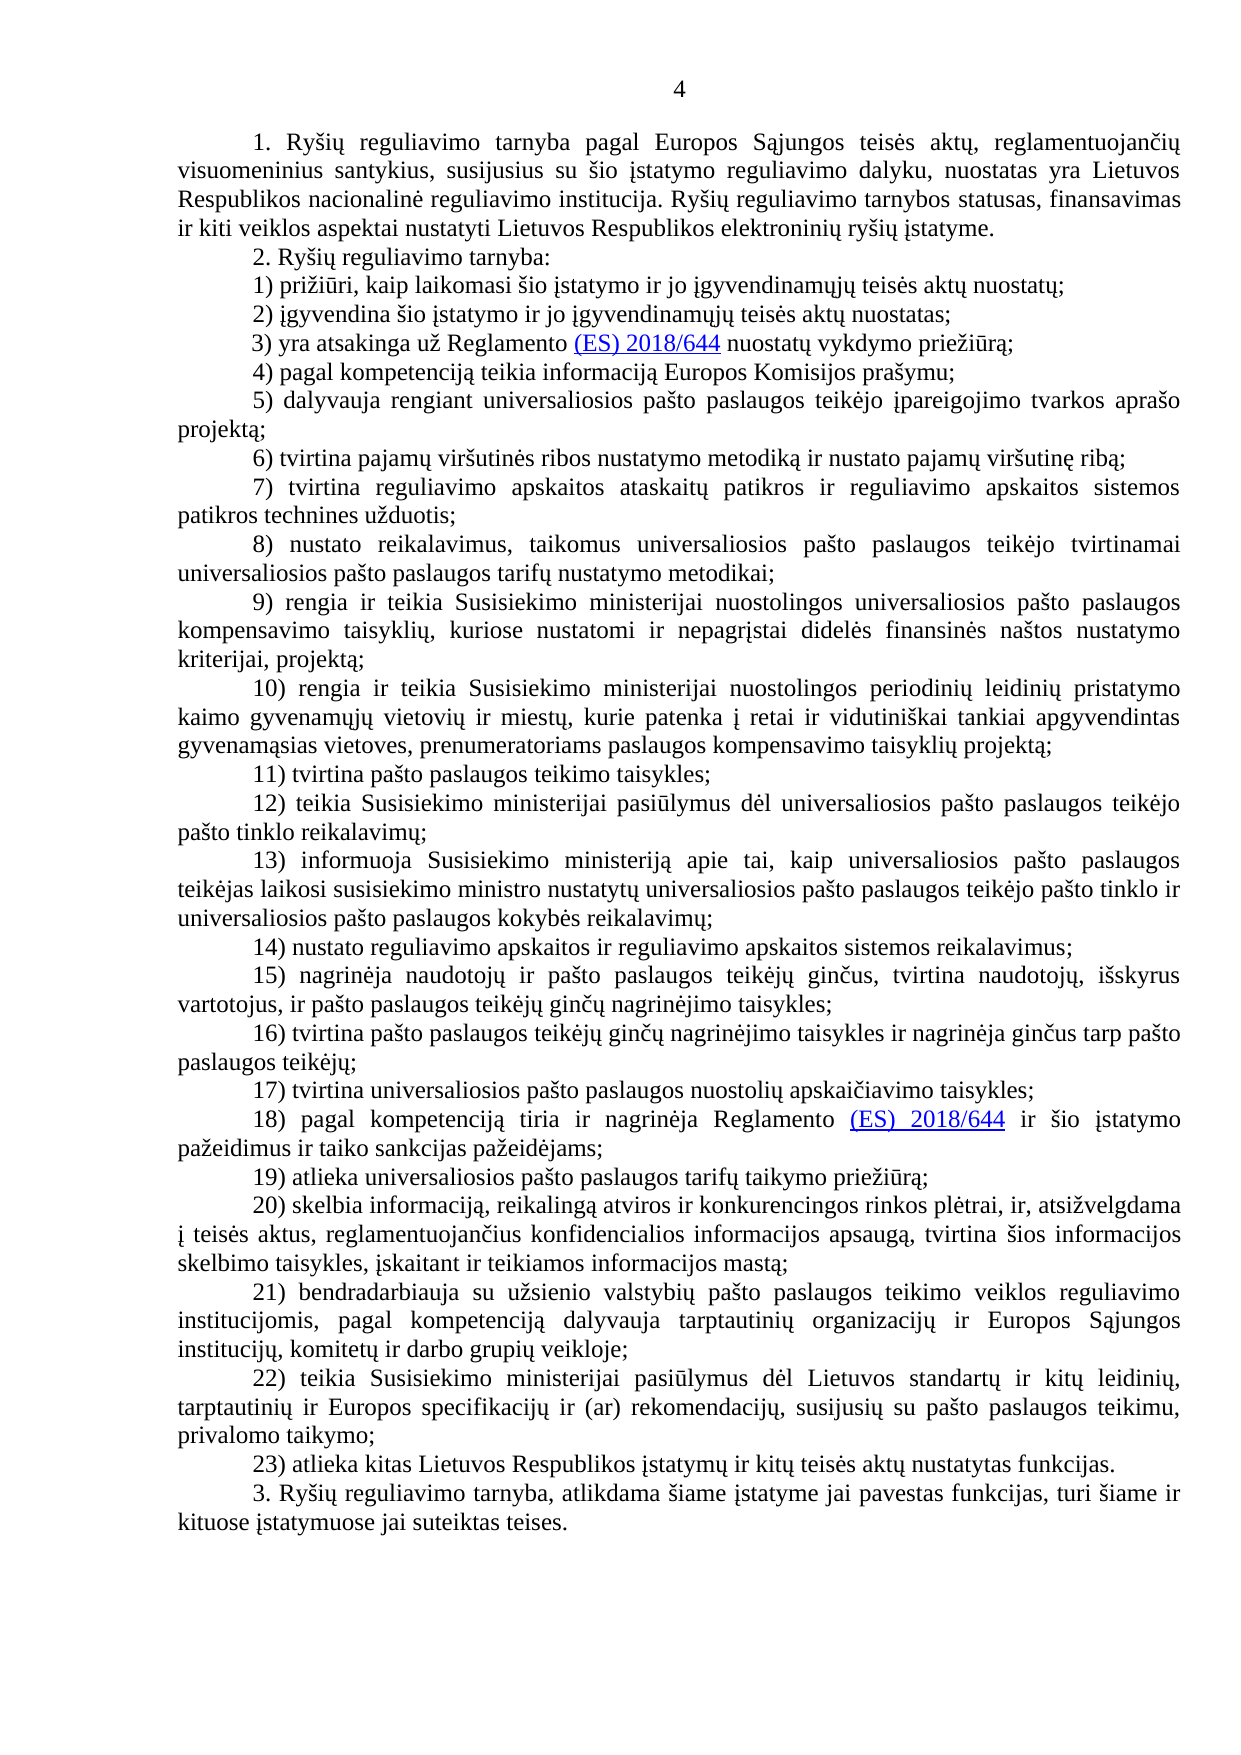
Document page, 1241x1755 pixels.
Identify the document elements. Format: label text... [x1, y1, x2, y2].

text 1. Ryšių reguliavimo tarnyba pagal Europos Sąjungos teisės aktų, reglamentuojančių visuomeninius santykius, susijusius su šio įstatymo reguliavimo dalyku, nuostatas yra Lietuvos Respublikos nacionalinė reguliavimo institucija. Ryšių reguliavimo tarnybos statusas, finansavimas ir kiti veiklos aspektai nustatyti Lietuvos Respublikos elektroninių ryšių įstatyme. [177, 127, 1181, 242]
text 16) tvirtina pašto paslaugos teikėjų ginčų nagrinėjimo taisykles ir nagrinėja ginčus tarp pašto paslaugos teikėjų; [177, 1018, 1181, 1075]
text 21) bendradarbiauja su užsienio valstybių pašto paslaugos teikimo veiklos reguliavimo institucijomis, pagal kompetenciją dalyvauja tarptautinių organizacijų ir Europos Sąjungos institucijų, komitetų ir darbo grupių veikloje; [177, 1277, 1181, 1363]
text 13) informuoja Susisiekimo ministeriją apie tai, kaip universaliosios pašto paslaugos teikėjas laikosi susisiekimo ministro nustatytų universaliosios pašto paslaugos teikėjo pašto tinklo ir universaliosios pašto paslaugos kokybės reikalavimų; [177, 845, 1181, 932]
text 11) tvirtina pašto paslaugos teikimo taisykles; [177, 759, 1181, 788]
text 2) įgyvendina šio įstatymo ir jo įgyvendinamųjų teisės aktų nuostatas; [177, 299, 1181, 328]
text 9) rengia ir teikia Susisiekimo ministerijai nuostolingos universaliosios pašto paslaugos kompensavimo taisyklių, kuriose nustatomi ir nepagrįstai didelės finansinės naštos nustatymo kriterijai, projektą; [177, 587, 1181, 673]
text 10) rengia ir teikia Susisiekimo ministerijai nuostolingos periodinių leidinių pristatymo kaimo gyvenamųjų vietovių ir miestų, kurie patenka į retai ir vidutiniškai tankiai apgyvendintas gyvenamąsias vietoves, prenumeratoriams paslaugos kompensavimo taisyklių projektą; [177, 673, 1181, 759]
text 19) atlieka universaliosios pašto paslaugos tarifų taikymo priežiūrą; [177, 1162, 1181, 1190]
text 5) dalyvauja rengiant universaliosios pašto paslaugos teikėjo įpareigojimo tvarkos aprašo projektą; [177, 385, 1181, 443]
text 12) teikia Susisiekimo ministerijai pasiūlymus dėl universaliosios pašto paslaugos teikėjo pašto tinklo reikalavimų; [177, 788, 1181, 845]
text 18) pagal kompetenciją tiria ir nagrinėja Reglamento (ES) 2018/644 ir šio įstatymo pažeidimus ir taiko sankcijas pažeidėjams; [177, 1104, 1181, 1162]
text 15) nagrinėja naudotojų ir pašto paslaugos teikėjų ginčus, tvirtina naudotojų, išskyrus vartotojus, ir pašto paslaugos teikėjų ginčų nagrinėjimo taisykles; [177, 960, 1181, 1018]
text 23) atlieka kitas Lietuvos Respublikos įstatymų ir kitų teisės aktų nustatytas funkcijas. [177, 1449, 1181, 1478]
text 3) yra atsakinga už Reglamento (ES) 2018/644 nuostatų vykdymo priežiūrą; [177, 328, 1181, 357]
text 2. Ryšių reguliavimo tarnyba: [177, 242, 1181, 270]
text 7) tvirtina reguliavimo apskaitos ataskaitų patikros ir reguliavimo apskaitos sistemos patikros technines užduotis; [177, 472, 1181, 529]
text 20) skelbia informaciją, reikalingą atviros ir konkurencingos rinkos plėtrai, ir, atsižvelgdama į teisės aktus, reglamentuojančius konfidencialios informacijos apsaugą, tvirtina šios informacijos skelbimo taisykles, įskaitant ir teikiamos informacijos mastą; [177, 1190, 1181, 1277]
text 6) tvirtina pajamų viršutinės ribos nustatymo metodiką ir nustato pajamų viršutinę ribą; [177, 443, 1181, 472]
text 8) nustato reikalavimus, taikomus universaliosios pašto paslaugos teikėjo tvirtinamai universaliosios pašto paslaugos tarifų nustatymo metodikai; [177, 529, 1181, 587]
text 22) teikia Susisiekimo ministerijai pasiūlymus dėl Lietuvos standartų ir kitų leidinių, tarptautinių ir Europos specifikacijų ir (ar) rekomendacijų, susijusių su pašto paslaugos teikimu, privalomo taikymo; [177, 1363, 1181, 1449]
text 14) nustato reguliavimo apskaitos ir reguliavimo apskaitos sistemos reikalavimus; [177, 932, 1181, 960]
text 17) tvirtina universaliosios pašto paslaugos nuostolių apskaičiavimo taisykles; [177, 1075, 1181, 1104]
text 4) pagal kompetenciją teikia informaciją Europos Komisijos prašymu; [177, 357, 1181, 385]
text 1) prižiūri, kaip laikomasi šio įstatymo ir jo įgyvendinamųjų teisės aktų nuostatų; [177, 270, 1181, 299]
text 3. Ryšių reguliavimo tarnyba, atlikdama šiame įstatyme jai pavestas funkcijas, turi šiame ir kituose įstatymuose jai suteiktas teises. [177, 1478, 1181, 1535]
